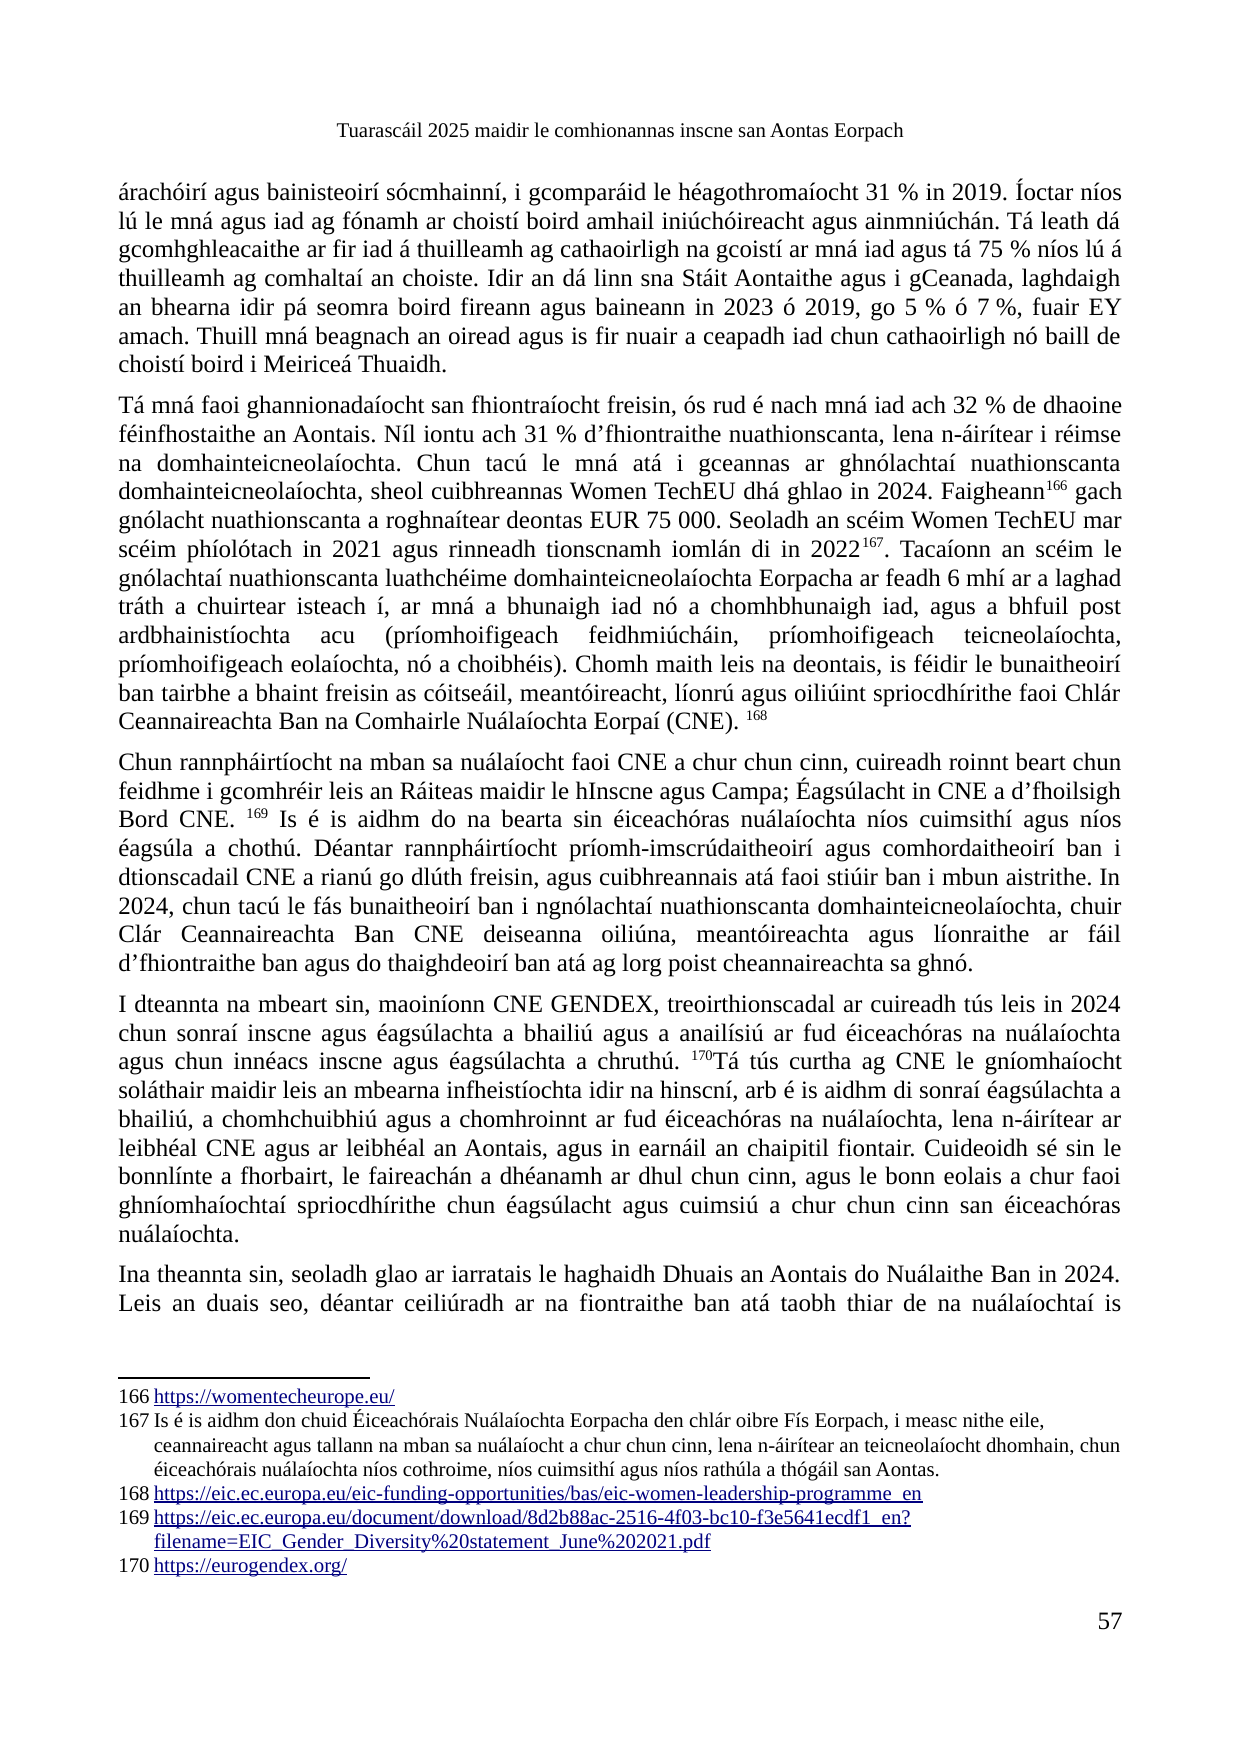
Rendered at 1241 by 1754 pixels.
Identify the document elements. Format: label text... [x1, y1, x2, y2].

text https://eic.ec.europa.eu/document/download/8d2b88ac-2516-4f03-bc10-f3e5641ecdf1_en?filename=EIC_Gender_Diversity%20statement_June%202021.pdf [118, 1505, 1122, 1553]
text https://womentecheurope.eu/ [118, 1384, 1122, 1408]
text árachóirí agus bainisteoirí sócmhainní, i gcomparáid le héagothromaíocht 31 % in 2019. Íoctar níos lú le mná agus iad ag fónamh ar choistí boird amhail iniúchóireacht agus ainmniúchán. Tá leath dá gcomhghleacaithe ar fir iad á thuilleamh ag cathaoirligh na gcoistí ar mná iad agus tá 75 % níos lú á thuilleamh ag comhaltaí an choiste. Idir an dá linn sna Stáit Aontaithe agus i gCeanada, laghdaigh an bhearna idir pá seomra boird fireann agus baineann in 2023 ó 2019, go 5 % ó 7 %, fuair EY amach. Thuill mná beagnach an oiread agus is fir nuair a ceapadh iad chun cathaoirligh nó baill de choistí boird i Meiriceá Thuaidh. [118, 177, 1122, 378]
text Is é is aidhm don chuid Éiceachórais Nuálaíochta Eorpacha den chlár oibre Fís Eorpach, i measc nithe eile, ceannaireacht agus tallann na mban sa nuálaíocht a chur chun cinn, lena n-áirítear an teicneolaíocht dhomhain, chun éiceachórais nuálaíochta níos cothroime, níos cuimsithí agus níos rathúla a thógáil san Aontas. [118, 1408, 1122, 1481]
text Ina theannta sin, seoladh glao ar iarratais le haghaidh Dhuais an Aontais do Nuálaithe Ban in 2024. Leis an duais seo, déantar ceiliúradh ar na fiontraithe ban atá taobh thiar de na nuálaíochtaí is [118, 1259, 1122, 1346]
text https://eurogendex.org/ [118, 1553, 1122, 1577]
text Chun rannpháirtíocht na mban sa nuálaíocht faoi CNE a chur chun cinn, cuireadh roinnt beart chun feidhme i gcomhréir leis an Ráiteas maidir le hInscne agus Campa; Éagsúlacht in CNE a d’fhoilsigh Bord CNE. Is é is aidhm do na bearta sin éiceachóras nuálaíochta níos cuimsithí agus níos éagsúla a chothú. Déantar rannpháirtíocht príomh-imscrúdaitheoirí agus comhordaitheoirí ban i dtionscadail CNE a rianú go dlúth freisin, agus cuibhreannais atá faoi stiúir ban i mbun aistrithe. In 2024, chun tacú le fás bunaitheoirí ban i ngnólachtaí nuathionscanta domhainteicneolaíochta, chuir Clár Ceannaireachta Ban CNE deiseanna oiliúna, meantóireachta agus líonraithe ar fáil d’fhiontraithe ban agus do thaighdeoirí ban atá ag lorg poist cheannaireachta sa ghnó. [118, 747, 1122, 977]
text I dteannta na mbeart sin, maoiníonn CNE GENDEX, treoirthionscadal ar cuireadh tús leis in 2024 chun sonraí inscne agus éagsúlachta a bhailiú agus a anailísiú ar fud éiceachóras na nuálaíochta agus chun innéacs inscne agus éagsúlachta a chruthú. Tá tús curtha ag CNE le gníomhaíocht soláthair maidir leis an mbearna infheistíochta idir na hinscní, arb é is aidhm di sonraí éagsúlachta a bhailiú, a chomhchuibhiú agus a chomhroinnt ar fud éiceachóras na nuálaíochta, lena n-áirítear ar leibhéal CNE agus ar leibhéal an Aontais, agus in earnáil an chaipitil fiontair. Cuideoidh sé sin le bonnlínte a fhorbairt, le faireachán a dhéanamh ar dhul chun cinn, agus le bonn eolais a chur faoi ghníomhaíochtaí spriocdhírithe chun éagsúlacht agus cuimsiú a chur chun cinn san éiceachóras nuálaíochta. [118, 989, 1122, 1248]
text https://eic.ec.europa.eu/eic-funding-opportunities/bas/eic-women-leadership-programme_en [118, 1481, 1122, 1505]
text Tá mná faoi ghannionadaíocht san fhiontraíocht freisin, ós rud é nach mná iad ach 32 % de dhaoine féinfhostaithe an Aontais. Níl iontu ach 31 % d’fhiontraithe nuathionscanta, lena n-áirítear i réimse na domhainteicneolaíochta. Chun tacú le mná atá i gceannas ar ghnólachtaí nuathionscanta domhainteicneolaíochta, sheol cuibhreannas Women TechEU dhá ghlao in 2024. Faigheann gach gnólacht nuathionscanta a roghnaítear deontas EUR 75 000. Seoladh an scéim Women TechEU mar scéim phíolótach in 2021 agus rinneadh tionscnamh iomlán di in 2022. Tacaíonn an scéim le gnólachtaí nuathionscanta luathchéime domhainteicneolaíochta Eorpacha ar feadh 6 mhí ar a laghad tráth a chuirtear isteach í, ar mná a bhunaigh iad nó a chomhbhunaigh iad, agus a bhfuil post ardbhainistíochta acu (príomhoifigeach feidhmiúcháin, príomhoifigeach teicneolaíochta, príomhoifigeach eolaíochta, nó a choibhéis). Chomh maith leis na deontais, is féidir le bunaitheoirí ban tairbhe a bhaint freisin as cóitseáil, meantóireacht, líonrú agus oiliúint spriocdhírithe faoi Chlár Ceannaireachta Ban na Comhairle Nuálaíochta Eorpaí (CNE). [118, 390, 1122, 735]
